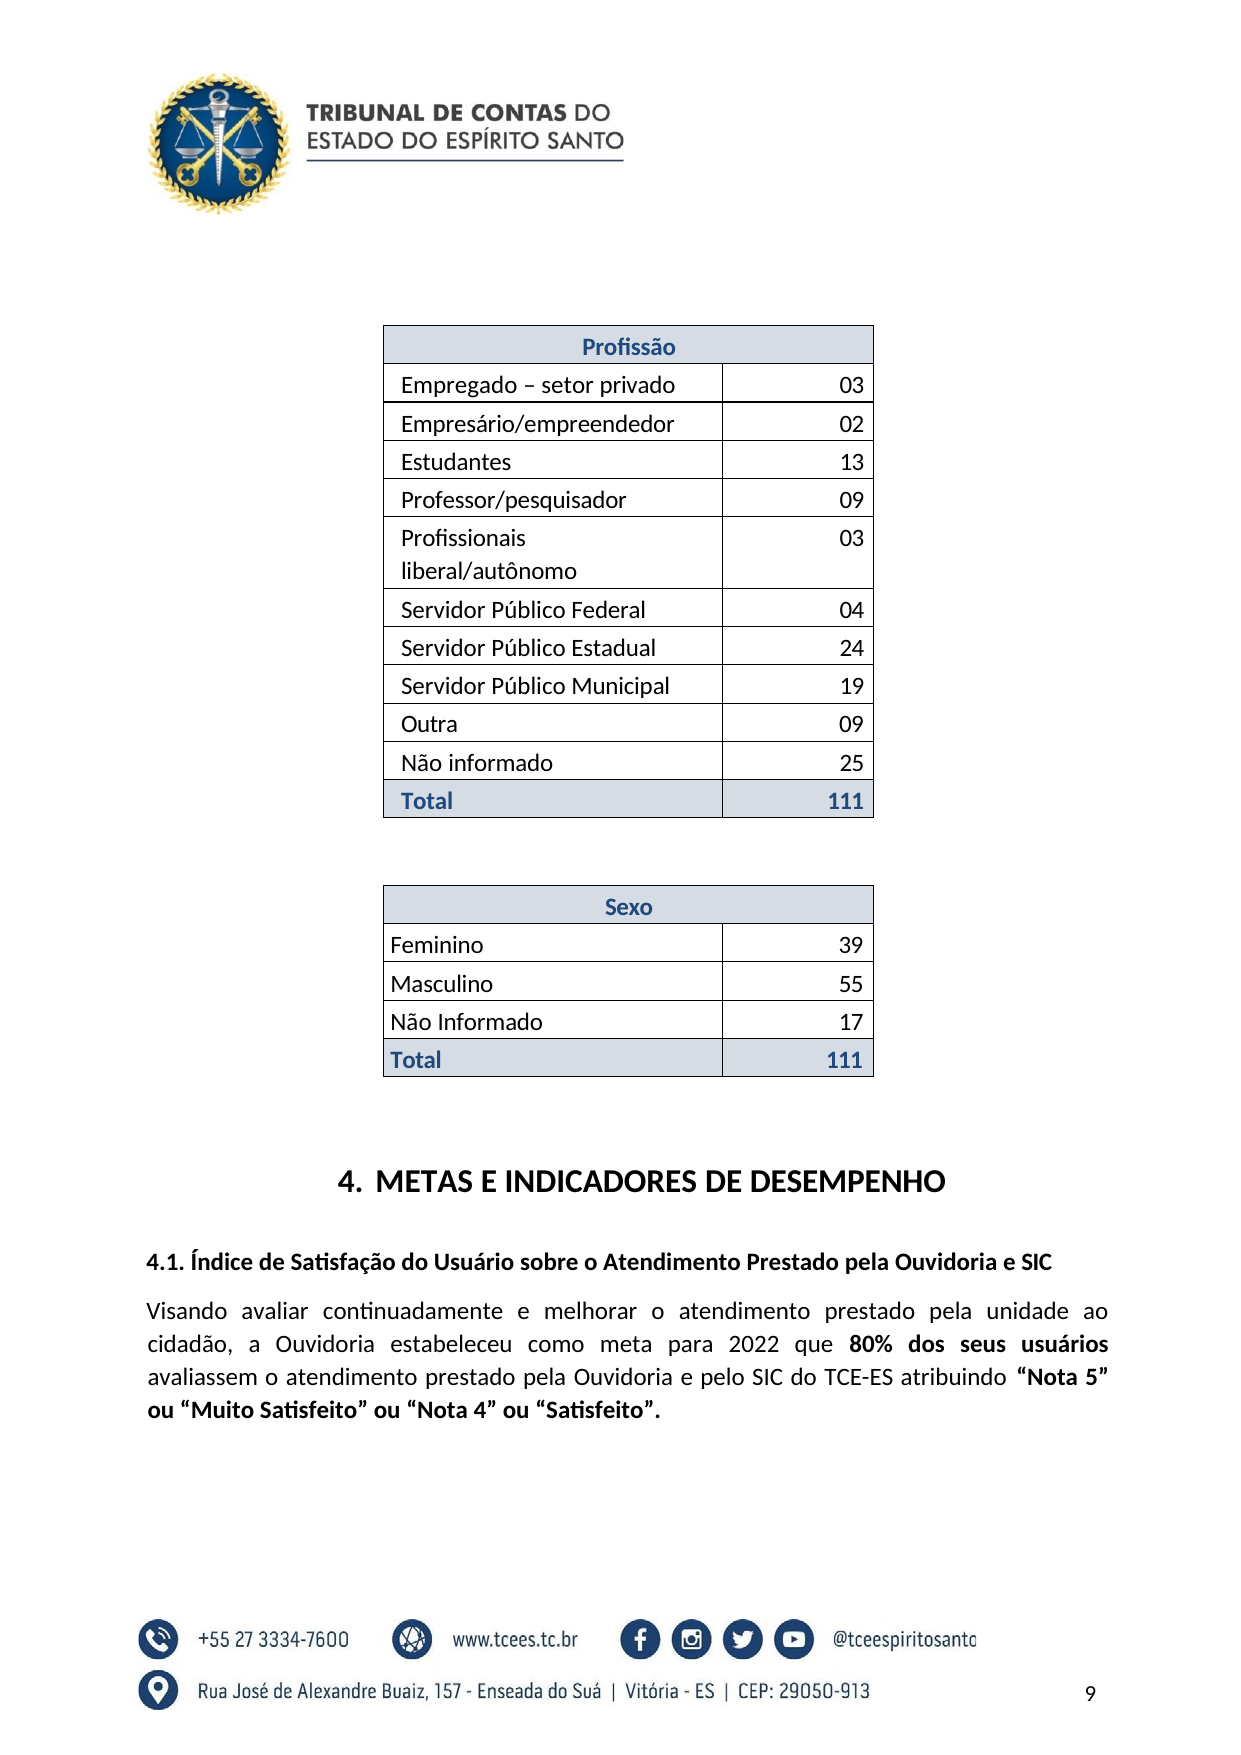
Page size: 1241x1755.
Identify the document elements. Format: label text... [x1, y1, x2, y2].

table_header Profissão [384, 326, 873, 363]
table_cell Profissionais liberal/autônomo [384, 517, 722, 587]
table_cell 25 [723, 742, 873, 779]
table_cell Não Informado [384, 1001, 722, 1038]
list METAS E INDICADORES DE DESEMPENHO [146, 1160, 1137, 1201]
text Visando avaliar continuadamente e melhorar o atendimento prestado pela unidade ao cidadão, a Ouvidoria estabeleceu como meta para 2022 que 80% dos seus usuários avaliassem o atendimento prestado pela Ouvidoria e pelo SIC do TCE-ES atribuindo “Nota 5” ou “Muito Satisfeito” ou “Nota 4” ou “Satisfeito”. [146, 1295, 1109, 1424]
table_cell Empregado – setor privado [384, 364, 722, 401]
table_cell Total [384, 1039, 722, 1076]
table_cell Outra [384, 704, 722, 741]
table_cell Empresário/empreendedor [384, 403, 722, 439]
list Índice de Satisfação do Usuário sobre o Atendimento Prestado pela Ouvidoria e SIC [146, 1246, 1137, 1276]
table_cell 19 [723, 665, 873, 702]
table_cell 09 [723, 479, 873, 516]
table_cell 111 [723, 1039, 873, 1076]
table_cell 09 [723, 704, 873, 741]
table_cell Servidor Público Estadual [384, 627, 722, 664]
table_cell 03 [723, 364, 873, 401]
table_cell Masculino [384, 962, 722, 1000]
table_cell Professor/pesquisador [384, 479, 722, 516]
table_cell 17 [723, 1001, 873, 1038]
table_cell Servidor Público Municipal [384, 665, 722, 702]
table_cell 02 [723, 403, 873, 439]
table_cell Servidor Público Federal [384, 589, 722, 626]
table_cell 04 [723, 589, 873, 626]
table_cell Não informado [384, 742, 722, 779]
table_cell 24 [723, 627, 873, 664]
table_header Sexo [384, 886, 873, 923]
table_cell 39 [723, 924, 873, 961]
table_cell 111 [723, 780, 873, 817]
table_cell Estudantes [384, 441, 722, 478]
table_cell Total [384, 780, 722, 817]
table_cell 55 [723, 962, 873, 1000]
table_cell Feminino [384, 924, 722, 961]
table_cell 03 [723, 517, 873, 587]
table_cell 13 [723, 441, 873, 478]
